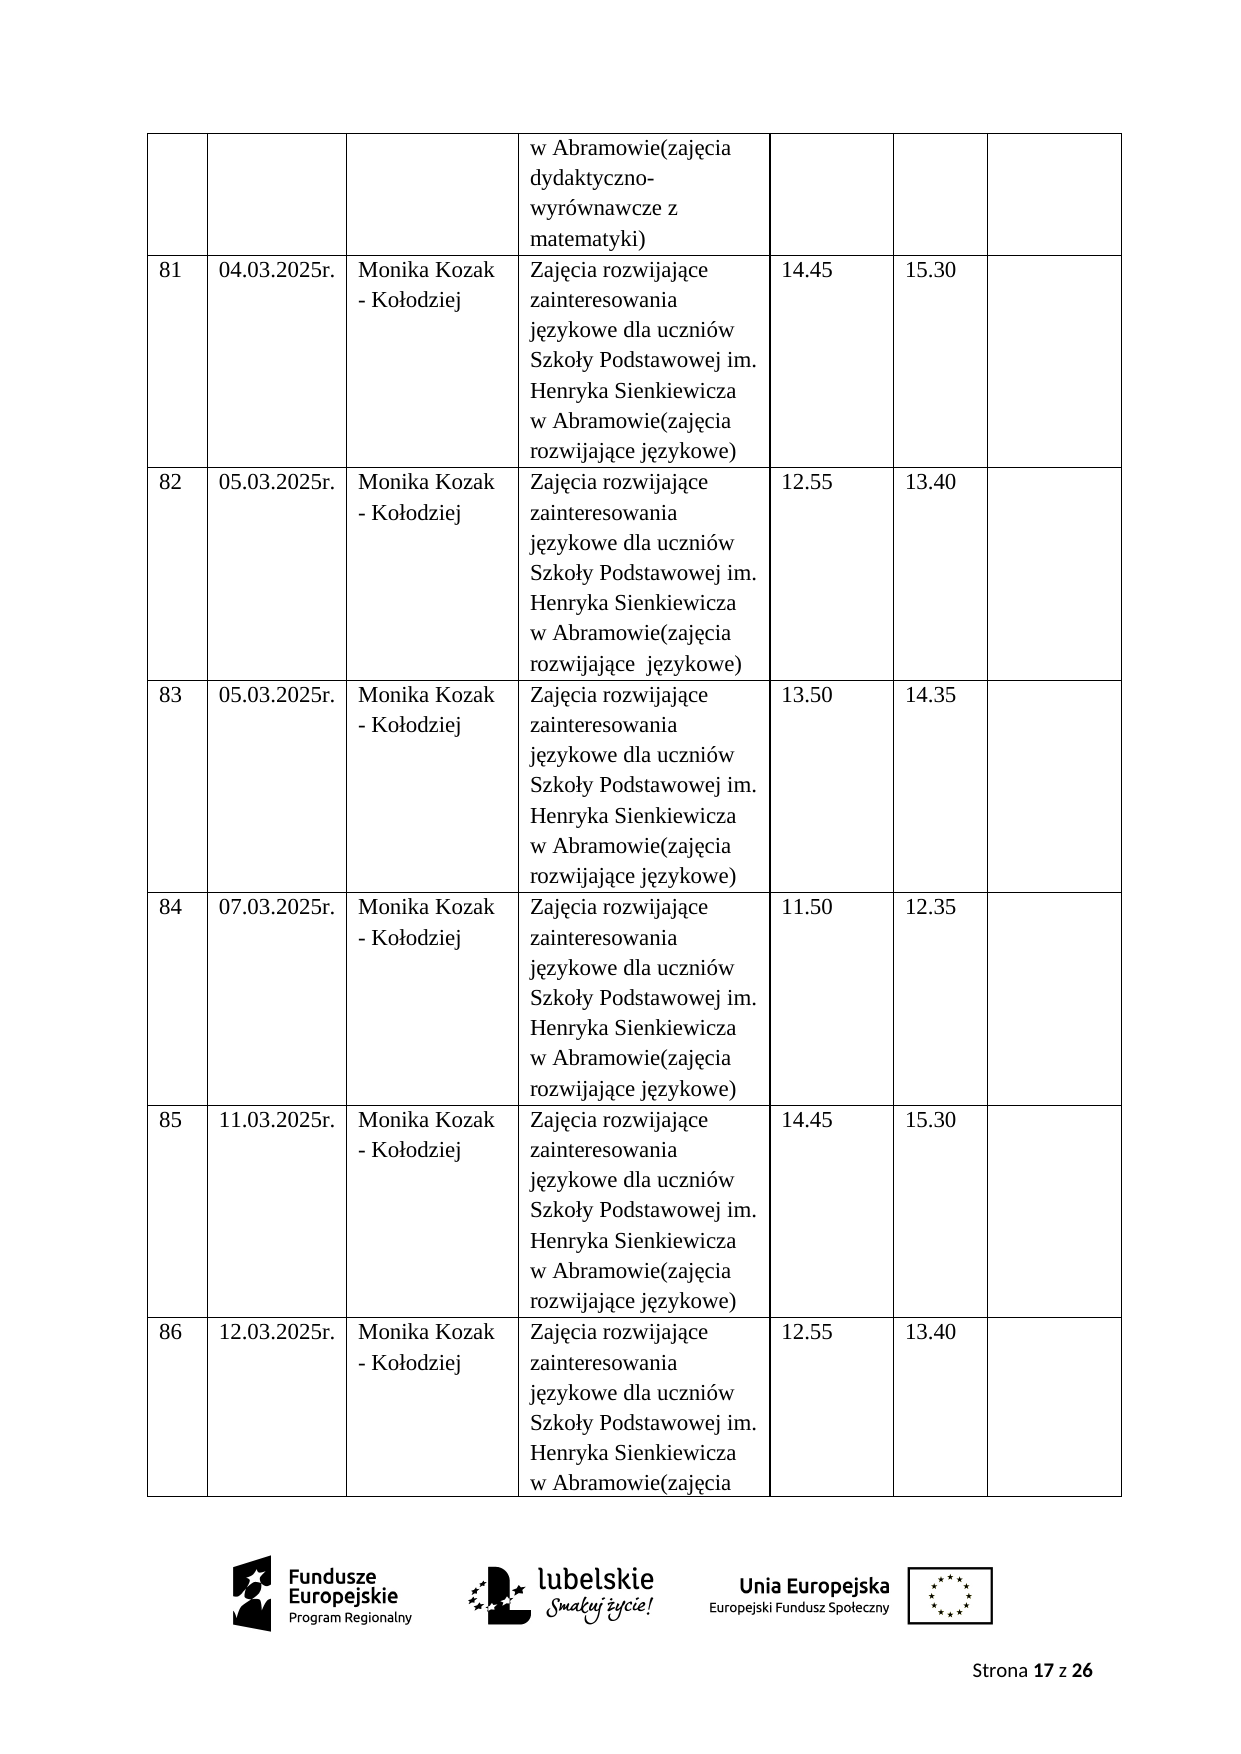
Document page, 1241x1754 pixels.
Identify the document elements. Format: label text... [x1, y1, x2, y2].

table_cell 04.03.2025r. [208, 256, 346, 467]
table_cell w Abramowie(zajęcia dydaktyczno- wyrównawcze z matematyki) [519, 134, 769, 255]
table_cell [771, 134, 893, 255]
table_cell 13.50 [771, 681, 893, 892]
table_cell 05.03.2025r. [208, 681, 346, 892]
table_cell 83 [148, 681, 207, 892]
table_cell 15.30 [894, 256, 987, 467]
table_cell Monika Kozak - Kołodziej [347, 1318, 518, 1496]
table_cell [988, 468, 1121, 680]
table_cell [148, 134, 207, 255]
table_cell 82 [148, 468, 207, 680]
table_cell 12.03.2025r. [208, 1318, 346, 1496]
table_cell 84 [148, 893, 207, 1105]
table_cell [988, 1106, 1121, 1317]
table_cell 14.35 [894, 681, 987, 892]
table_cell 11.03.2025r. [208, 1106, 346, 1317]
table_cell 14.45 [771, 256, 893, 467]
table_cell Monika Kozak - Kołodziej [347, 681, 518, 892]
table_cell 11.50 [771, 893, 893, 1105]
table_cell 12.55 [771, 468, 893, 680]
table_cell Zajęcia rozwijające zainteresowania językowe dla uczniów Szkoły Podstawowej im. Henryka Sienkiewicza w Abramowie(zajęcia rozwijające językowe) [519, 681, 769, 892]
table_cell Zajęcia rozwijające zainteresowania językowe dla uczniów Szkoły Podstawowej im. Henryka Sienkiewicza w Abramowie(zajęcia rozwijające językowe) [519, 893, 769, 1105]
table_cell [988, 256, 1121, 467]
table_cell 15.30 [894, 1106, 987, 1317]
table_cell [894, 134, 987, 255]
table_cell [988, 134, 1121, 255]
table_cell 85 [148, 1106, 207, 1317]
table_cell Zajęcia rozwijające zainteresowania językowe dla uczniów Szkoły Podstawowej im. Henryka Sienkiewicza w Abramowie(zajęcia rozwijające językowe) [519, 468, 769, 680]
table_cell 13.40 [894, 1318, 987, 1496]
table_cell [988, 681, 1121, 892]
table_cell Monika Kozak - Kołodziej [347, 1106, 518, 1317]
table_cell 13.40 [894, 468, 987, 680]
table_cell Monika Kozak - Kołodziej [347, 256, 518, 467]
table_cell [988, 893, 1121, 1105]
table_cell Zajęcia rozwijające zainteresowania językowe dla uczniów Szkoły Podstawowej im. Henryka Sienkiewicza w Abramowie(zajęcia [519, 1318, 769, 1496]
table_cell 12.55 [771, 1318, 893, 1496]
table_cell Zajęcia rozwijające zainteresowania językowe dla uczniów Szkoły Podstawowej im. Henryka Sienkiewicza w Abramowie(zajęcia rozwijające językowe) [519, 1106, 769, 1317]
table_cell [347, 134, 518, 255]
table_cell 86 [148, 1318, 207, 1496]
table_cell 12.35 [894, 893, 987, 1105]
table_cell Zajęcia rozwijające zainteresowania językowe dla uczniów Szkoły Podstawowej im. Henryka Sienkiewicza w Abramowie(zajęcia rozwijające językowe) [519, 256, 769, 467]
table_cell 07.03.2025r. [208, 893, 346, 1105]
table_cell Monika Kozak - Kołodziej [347, 468, 518, 680]
table_cell 05.03.2025r. [208, 468, 346, 680]
table_cell 14.45 [771, 1106, 893, 1317]
table_cell 81 [148, 256, 207, 467]
table_cell Monika Kozak - Kołodziej [347, 893, 518, 1105]
table_cell [208, 134, 346, 255]
table_cell [988, 1318, 1121, 1496]
